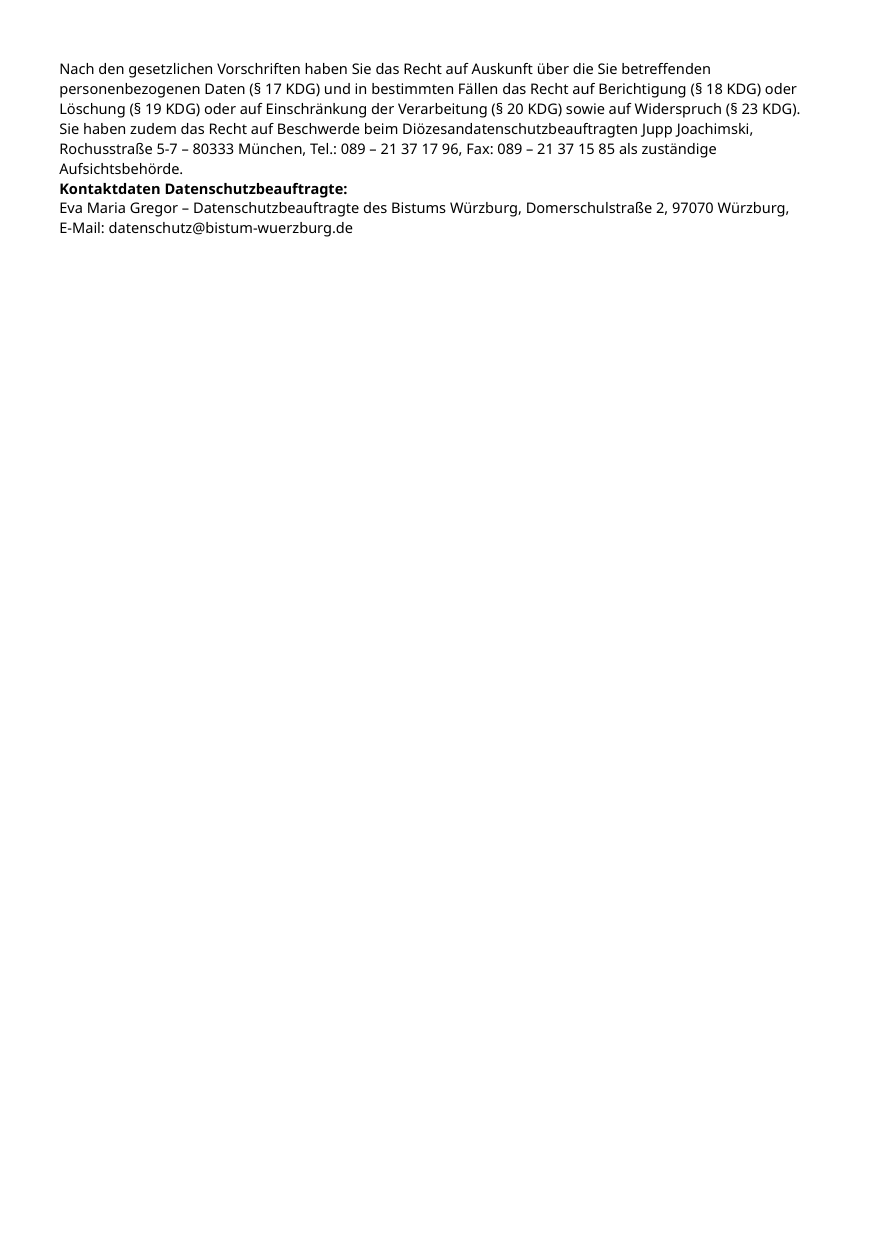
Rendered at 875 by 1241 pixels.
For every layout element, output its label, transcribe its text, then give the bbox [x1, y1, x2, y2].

text Eva Maria Gregor – Datenschutzbeauftragte des Bistums Würzburg, Domerschulstraße 2, 97070 Würzburg, E-Mail: datenschutz@bistum-wuerzburg.de [59, 198, 815, 238]
text Kontaktdaten Datenschutzbeauftragte: [59, 178, 815, 198]
text Nach den gesetzlichen Vorschriften haben Sie das Recht auf Auskunft über die Sie betreffenden personenbezogenen Daten (§ 17 KDG) und in bestimmten Fällen das Recht auf Berichtigung (§ 18 KDG) oder Löschung (§ 19 KDG) oder auf Einschränkung der Verarbeitung (§ 20 KDG) sowie auf Widerspruch (§ 23 KDG). Sie haben zudem das Recht auf Beschwerde beim Diözesandatenschutzbeauftragten Jupp Joachimski, Rochusstraße 5-7 – 80333 München, Tel.: 089 – 21 37 17 96, Fax: 089 – 21 37 15 85 als zuständige Aufsichtsbehörde. [59, 59, 815, 178]
